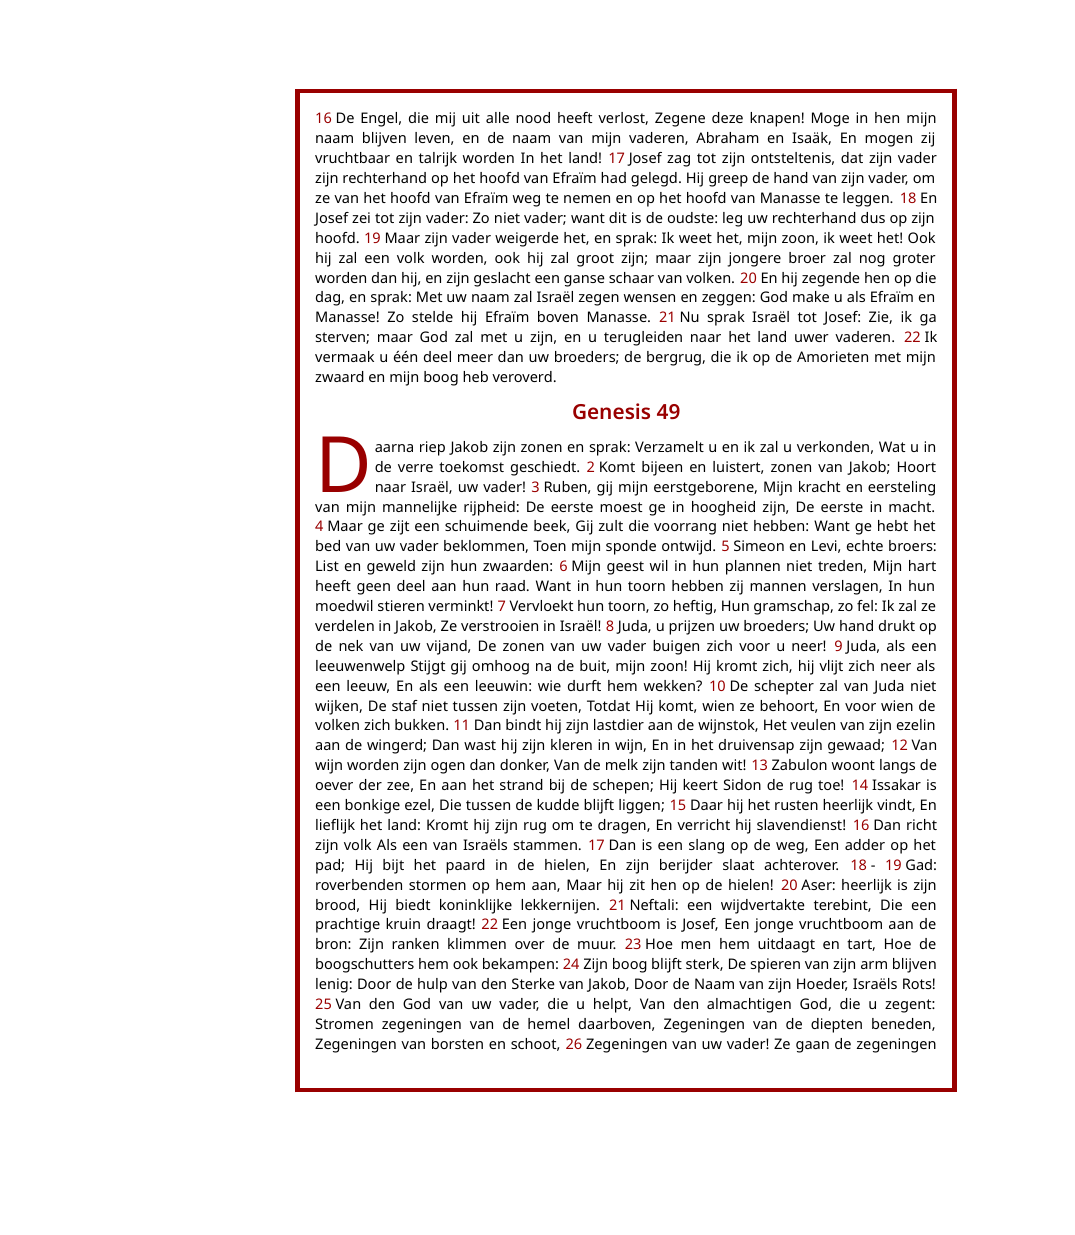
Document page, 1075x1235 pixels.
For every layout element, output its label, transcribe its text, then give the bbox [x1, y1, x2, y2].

text 16 De Engel, die mij uit alle nood heeft verlost, Zegene deze knapen! Moge in hen mijn naam blijven leven, en de naam van mijn vaderen, Abraham en Isaäk, En mogen zij vruchtbaar en talrijk worden In het land! 17 Josef zag tot zijn ontsteltenis, dat zijn vader zijn rechterhand op het hoofd van Efraïm had gelegd. Hij greep de hand van zijn vader, om ze van het hoofd van Efraïm weg te nemen en op het hoofd van Manasse te leggen. 18 En Josef zei tot zijn vader: Zo niet vader; want dit is de oudste: leg uw rechterhand dus op zijn hoofd. 19 Maar zijn vader weigerde het, en sprak: Ik weet het, mijn zoon, ik weet het! Ook hij zal een volk worden, ook hij zal groot zijn; maar zijn jongere broer zal nog groter worden dan hij, en zijn geslacht een ganse schaar van volken. 20 En hij zegende hen op die dag, en sprak: Met uw naam zal Israël zegen wensen en zeggen: God make u als Efraïm en Manasse! Zo stelde hij Efraïm boven Manasse. 21 Nu sprak Israël tot Josef: Zie, ik ga sterven; maar God zal met u zijn, en u terugleiden naar het land uwer vaderen. 22 Ik vermaak u één deel meer dan uw broeders; de bergrug, die ik op de Amorieten met mijn zwaard en mijn boog heb veroverd. [315, 108, 937, 387]
text Daarna riep Jakob zijn zonen en sprak: Verzamelt u en ik zal u verkonden, Wat u in de verre toekomst geschiedt. 2 Komt bijeen en luistert, zonen van Jakob; Hoort naar Israël, uw vader! 3 Ruben, gij mijn eerstgeborene, Mijn kracht en eersteling van mijn mannelijke rijpheid: De eerste moest ge in hoogheid zijn, De eerste in macht. 4 Maar ge zijt een schuimende beek, Gij zult die voorrang niet hebben: Want ge hebt het bed van uw vader beklommen, Toen mijn sponde ontwijd. 5 Simeon en Levi, echte broers: List en geweld zijn hun zwaarden: 6 Mijn geest wil in hun plannen niet treden, Mijn hart heeft geen deel aan hun raad. Want in hun toorn hebben zij mannen verslagen, In hun moedwil stieren verminkt! 7 Vervloekt hun toorn, zo heftig, Hun gramschap, zo fel: Ik zal ze verdelen in Jakob, Ze verstrooien in Israël! 8 Juda, u prijzen uw broeders; Uw hand drukt op de nek van uw vijand, De zonen van uw vader buigen zich voor u neer! 9 Juda, als een leeuwenwelp Stijgt gij omhoog na de buit, mijn zoon! Hij kromt zich, hij vlijt zich neer als een leeuw, En als een leeuwin: wie durft hem wekken? 10 De schepter zal van Juda niet wijken, De staf niet tussen zijn voeten, Totdat Hij komt, wien ze behoort, En voor wien de volken zich bukken. 11 Dan bindt hij zijn lastdier aan de wijnstok, Het veulen van zijn ezelin aan de wingerd; Dan wast hij zijn kleren in wijn, En in het druivensap zijn gewaad; 12 Van wijn worden zijn ogen dan donker, Van de melk zijn tanden wit! 13 Zabulon woont langs de oever der zee, En aan het strand bij de schepen; Hij keert Sidon de rug toe! 14 Issakar is een bonkige ezel, Die tussen de kudde blijft liggen; 15 Daar hij het rusten heerlijk vindt, En lieflijk het land: Kromt hij zijn rug om te dragen, En verricht hij slavendienst! 16 Dan richt zijn volk Als een van Israëls stammen. 17 Dan is een slang op de weg, Een adder op het pad; Hij bijt het paard in de hielen, En zijn berijder slaat achterover. 18 - 19 Gad: roverbenden stormen op hem aan, Maar hij zit hen op de hielen! 20 Aser: heerlijk is zijn brood, Hij biedt koninklijke lekkernijen. 21 Neftali: een wijdvertakte terebint, Die een prachtige kruin draagt! 22 Een jonge vruchtboom is Josef, Een jonge vruchtboom aan de bron: Zijn ranken klimmen over de muur. 23 Hoe men hem uitdaagt en tart, Hoe de boogschutters hem ook bekampen: 24 Zijn boog blijft sterk, De spieren van zijn arm blijven lenig: Door de hulp van den Sterke van Jakob, Door de Naam van zijn Hoeder, Israëls Rots! 25 Van den God van uw vader, die u helpt, Van den almachtigen God, die u zegent: Stromen zegeningen van de hemel daarboven, Zegeningen van de diepten beneden, Zegeningen van borsten en schoot, 26 Zegeningen van uw vader! Ze gaan de zegeningen [315, 437, 937, 1053]
subtitle Genesis 49 [315, 397, 937, 426]
